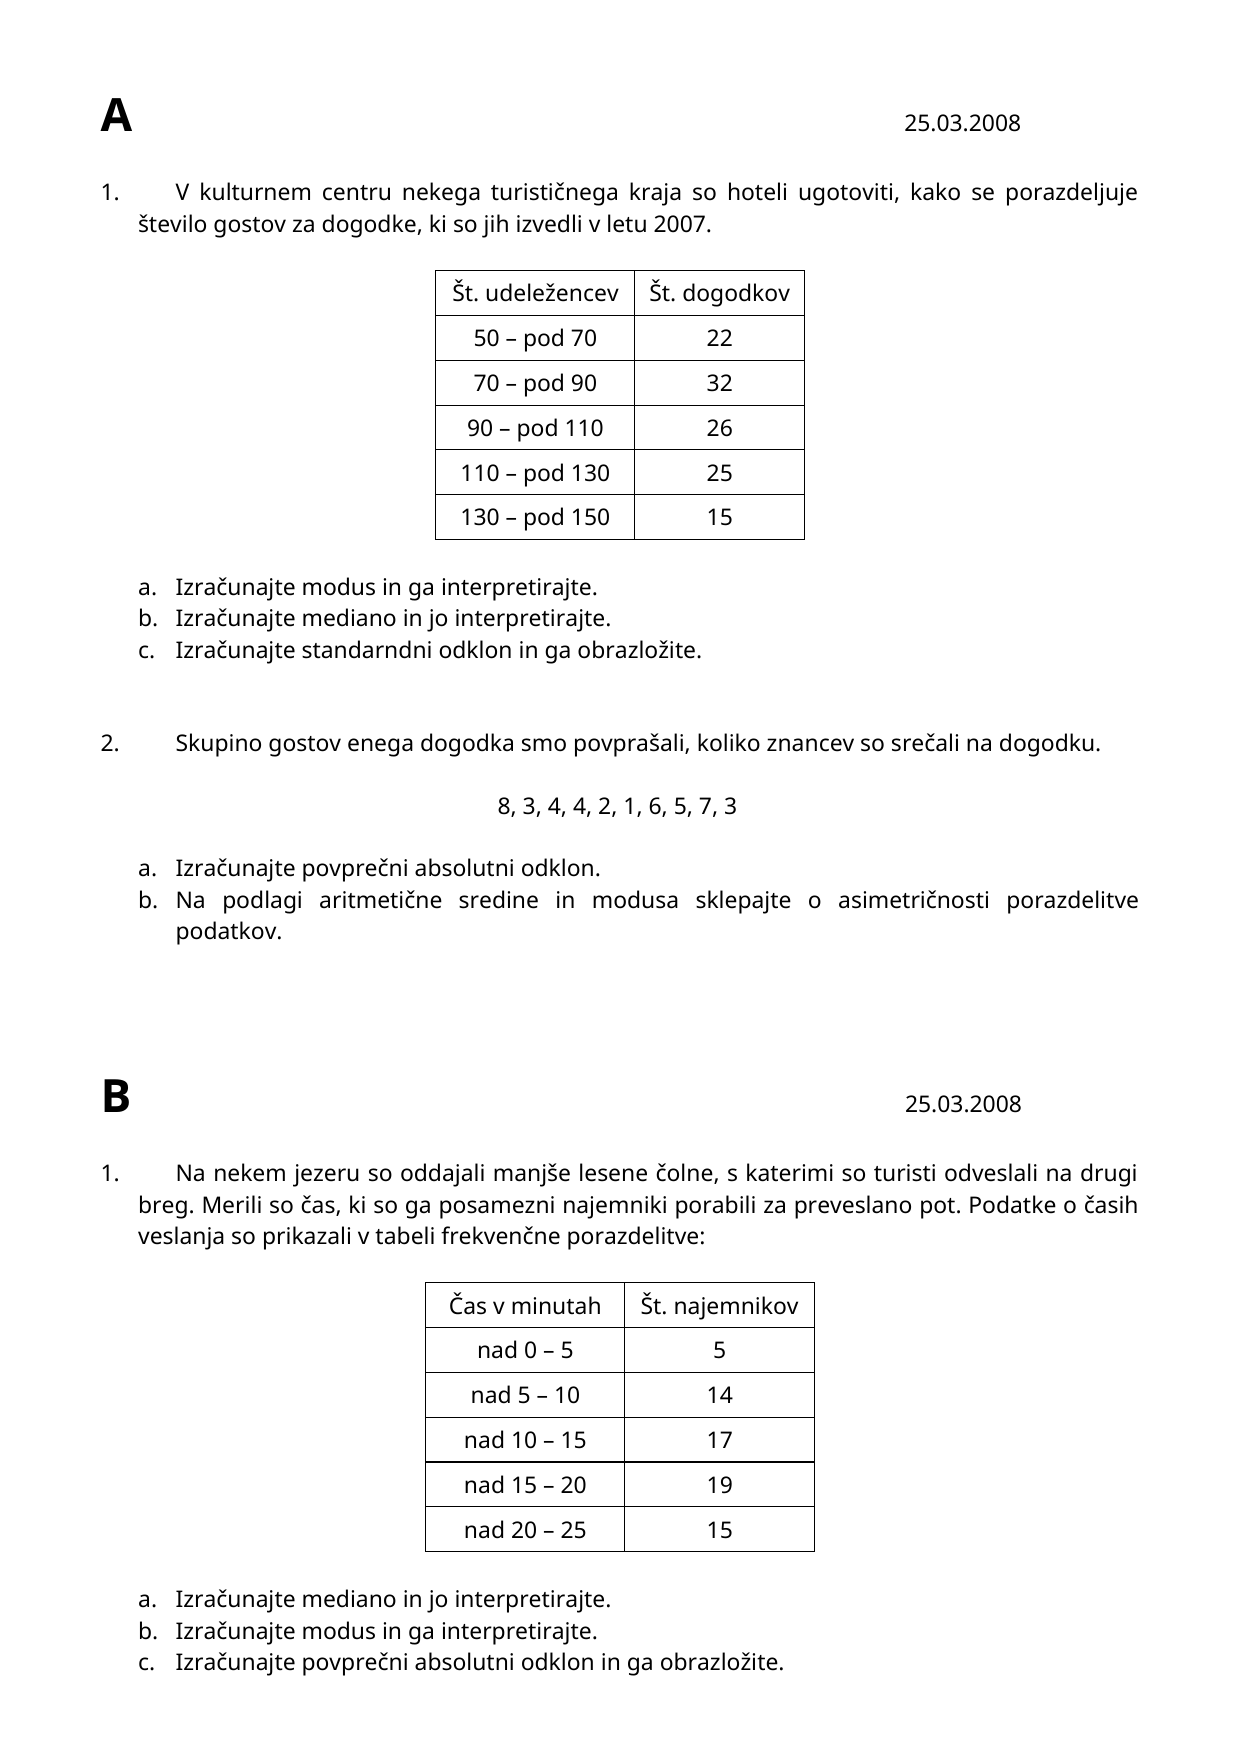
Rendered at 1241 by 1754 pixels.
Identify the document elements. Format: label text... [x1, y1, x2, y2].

table_cell nad 0 – 5 [426, 1328, 624, 1372]
table_cell 110 – pod 130 [436, 450, 634, 494]
table_cell 17 [625, 1418, 814, 1461]
table_cell 32 [635, 361, 804, 404]
table_header Čas v minutah [426, 1283, 624, 1327]
text 8, 3, 4, 4, 2, 1, 6, 5, 7, 3 [100, 790, 1140, 821]
table_cell 26 [635, 406, 804, 449]
table_cell 70 – pod 90 [436, 361, 634, 404]
table_header Št. udeležencev [436, 271, 634, 315]
table_cell 25 [635, 450, 804, 494]
table_cell 22 [635, 316, 804, 360]
list Izračunajte mediano in jo interpretirajte. [138, 1583, 1140, 1614]
table_cell nad 15 – 20 [426, 1463, 624, 1506]
table_cell 14 [625, 1373, 814, 1417]
table_cell 50 – pod 70 [436, 316, 634, 360]
table_cell nad 5 – 10 [426, 1373, 624, 1417]
text A 25.03.2008 [100, 83, 1140, 145]
table_cell 90 – pod 110 [436, 406, 634, 449]
table_cell nad 10 – 15 [426, 1418, 624, 1461]
list Izračunajte modus in ga interpretirajte. [138, 571, 1140, 602]
list Na podlagi aritmetične sredine in modusa sklepajte o asimetričnosti porazdelitve podatkov. [138, 884, 1140, 946]
list Izračunajte povprečni absolutni odklon in ga obrazložite. [138, 1646, 1140, 1677]
table_cell 5 [625, 1328, 814, 1372]
table_cell 15 [625, 1507, 814, 1551]
table_cell 130 – pod 150 [436, 495, 634, 539]
table_cell 15 [635, 495, 804, 539]
table_cell nad 20 – 25 [426, 1507, 624, 1551]
list Izračunajte povprečni absolutni odklon. [138, 852, 1140, 884]
list Izračunajte mediano in jo interpretirajte. [138, 602, 1140, 634]
text B 25.03.2008 [100, 1064, 1140, 1126]
table_cell 19 [625, 1463, 814, 1506]
table_header Št. najemnikov [625, 1283, 814, 1327]
list Na nekem jezeru so oddajali manjše lesene čolne, s katerimi so turisti odveslali na drugi breg. Merili so čas, ki so ga posamezni najemniki porabili za preveslano pot. Podatke o časih veslanja so prikazali v tabeli frekvenčne porazdelitve: [100, 1157, 1140, 1251]
table_header Št. dogodkov [635, 271, 804, 315]
list Izračunajte standarndni odklon in ga obrazložite. [138, 634, 1140, 665]
list Izračunajte modus in ga interpretirajte. [138, 1614, 1140, 1646]
list Skupino gostov enega dogodka smo povprašali, koliko znancev so srečali na dogodku. [100, 727, 1140, 759]
list V kulturnem centru nekega turističnega kraja so hoteli ugotoviti, kako se porazdeljuje število gostov za dogodke, ki so jih izvedli v letu 2007. [100, 176, 1140, 239]
